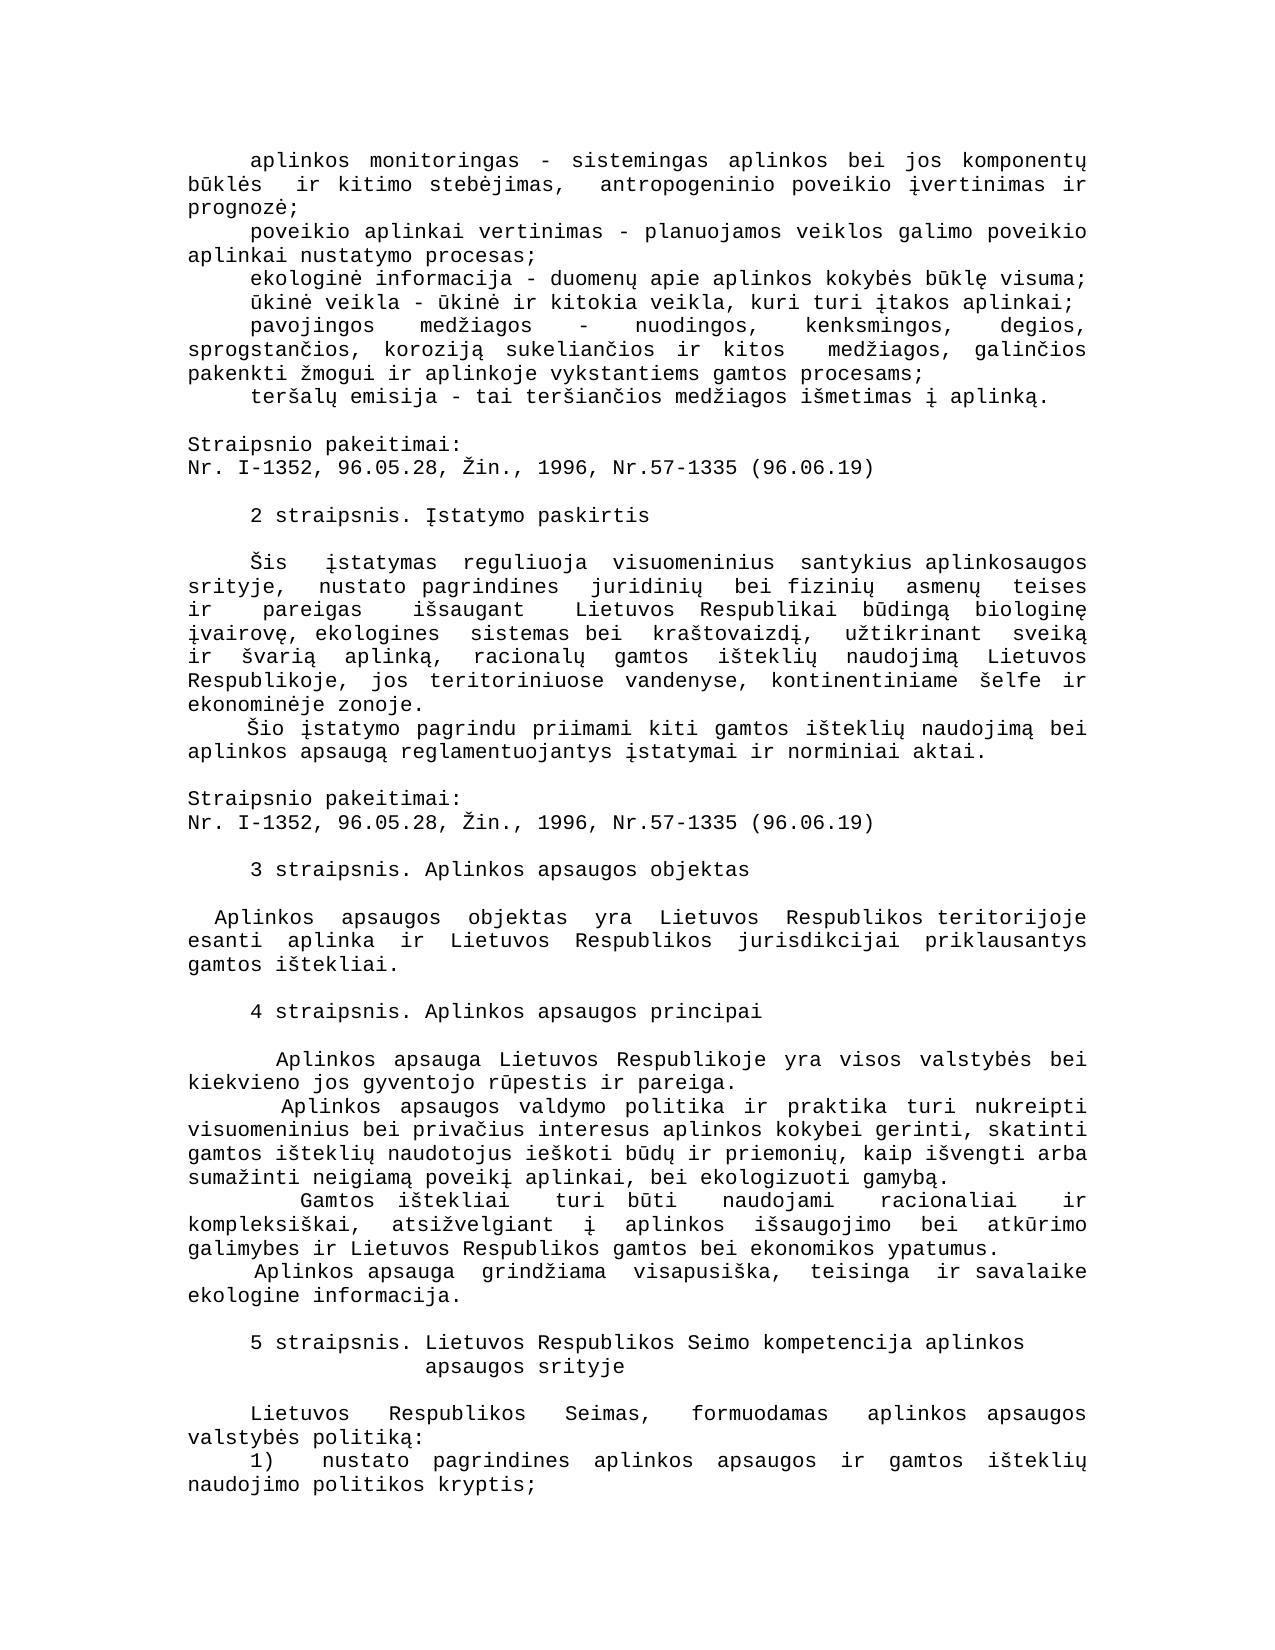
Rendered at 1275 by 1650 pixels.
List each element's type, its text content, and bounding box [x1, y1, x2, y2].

text 3 straipsnis. Aplinkos apsaugos objektas [187, 859, 1087, 883]
text Aplinkos apsaugos objektas yra Lietuvos Respublikos teritorijoje esanti aplinka ir Lietuvos Respublikos jurisdikcijai priklausantys gamtos ištekliai. [187, 907, 1087, 978]
text Aplinkos apsaugos valdymo politika ir praktika turi nukreipti visuomeninius bei privačius interesus aplinkos kokybei gerinti, skatinti gamtos išteklių naudotojus ieškoti būdų ir priemonių, kaip išvengti arba sumažinti neigiamą poveikį aplinkai, bei ekologizuoti gamybą. [187, 1096, 1087, 1190]
text 4 straipsnis. Aplinkos apsaugos principai [187, 1001, 1087, 1025]
text 2 straipsnis. Įstatymo paskirtis [187, 505, 1087, 528]
text teršalų emisija - tai teršiančios medžiagos išmetimas į aplinką. [187, 386, 1087, 410]
text Nr. I-1352, 96.05.28, Žin., 1996, Nr.57-1335 (96.06.19) [187, 457, 1087, 481]
text aplinkos monitoringas - sistemingas aplinkos bei jos komponentų būklės ir kitimo stebėjimas, antropogeninio poveikio įvertinimas ir prognozė; [187, 150, 1087, 221]
text apsaugos srityje [187, 1356, 1087, 1379]
text Lietuvos Respublikos Seimas, formuodamas aplinkos apsaugos valstybės politiką: [187, 1403, 1087, 1451]
text pavojingos medžiagos - nuodingos, kenksmingos, degios, sprogstančios, koroziją sukeliančios ir kitos medžiagos, galinčios pakenkti žmogui ir aplinkoje vykstantiems gamtos procesams; [187, 316, 1087, 386]
text Straipsnio pakeitimai: [187, 434, 1087, 457]
text Aplinkos apsauga Lietuvos Respublikoje yra visos valstybės bei kiekvieno jos gyventojo rūpestis ir pareiga. [187, 1048, 1087, 1096]
text Gamtos ištekliai turi būti naudojami racionaliai ir kompleksiškai, atsižvelgiant į aplinkos išsaugojimo bei atkūrimo galimybes ir Lietuvos Respublikos gamtos bei ekonomikos ypatumus. [187, 1190, 1087, 1261]
text 5 straipsnis. Lietuvos Respublikos Seimo kompetencija aplinkos [187, 1332, 1087, 1356]
text ekologinė informacija - duomenų apie aplinkos kokybės būklę visuma; [187, 268, 1087, 292]
text Šio įstatymo pagrindu priimami kiti gamtos išteklių naudojimą bei aplinkos apsaugą reglamentuojantys įstatymai ir norminiai aktai. [187, 717, 1087, 765]
text poveikio aplinkai vertinimas - planuojamos veiklos galimo poveikio aplinkai nustatymo procesas; [187, 221, 1087, 268]
text Šis įstatymas reguliuoja visuomeninius santykius aplinkosaugos srityje, nustato pagrindines juridinių bei fizinių asmenų teises ir pareigas išsaugant Lietuvos Respublikai būdingą biologinę įvairovę, ekologines sistemas bei kraštovaizdį, užtikrinant sveiką ir švarią aplinką, racionalų gamtos išteklių naudojimą Lietuvos Respublikoje, jos teritoriniuose vandenyse, kontinentiniame šelfe ir ekonominėje zonoje. [187, 552, 1087, 717]
text Nr. I-1352, 96.05.28, Žin., 1996, Nr.57-1335 (96.06.19) [187, 812, 1087, 836]
text ūkinė veikla - ūkinė ir kitokia veikla, kuri turi įtakos aplinkai; [187, 292, 1087, 316]
text Straipsnio pakeitimai: [187, 788, 1087, 812]
text 1) nustato pagrindines aplinkos apsaugos ir gamtos išteklių naudojimo politikos kryptis; [187, 1451, 1087, 1498]
text Aplinkos apsauga grindžiama visapusiška, teisinga ir savalaike ekologine informacija. [187, 1261, 1087, 1309]
